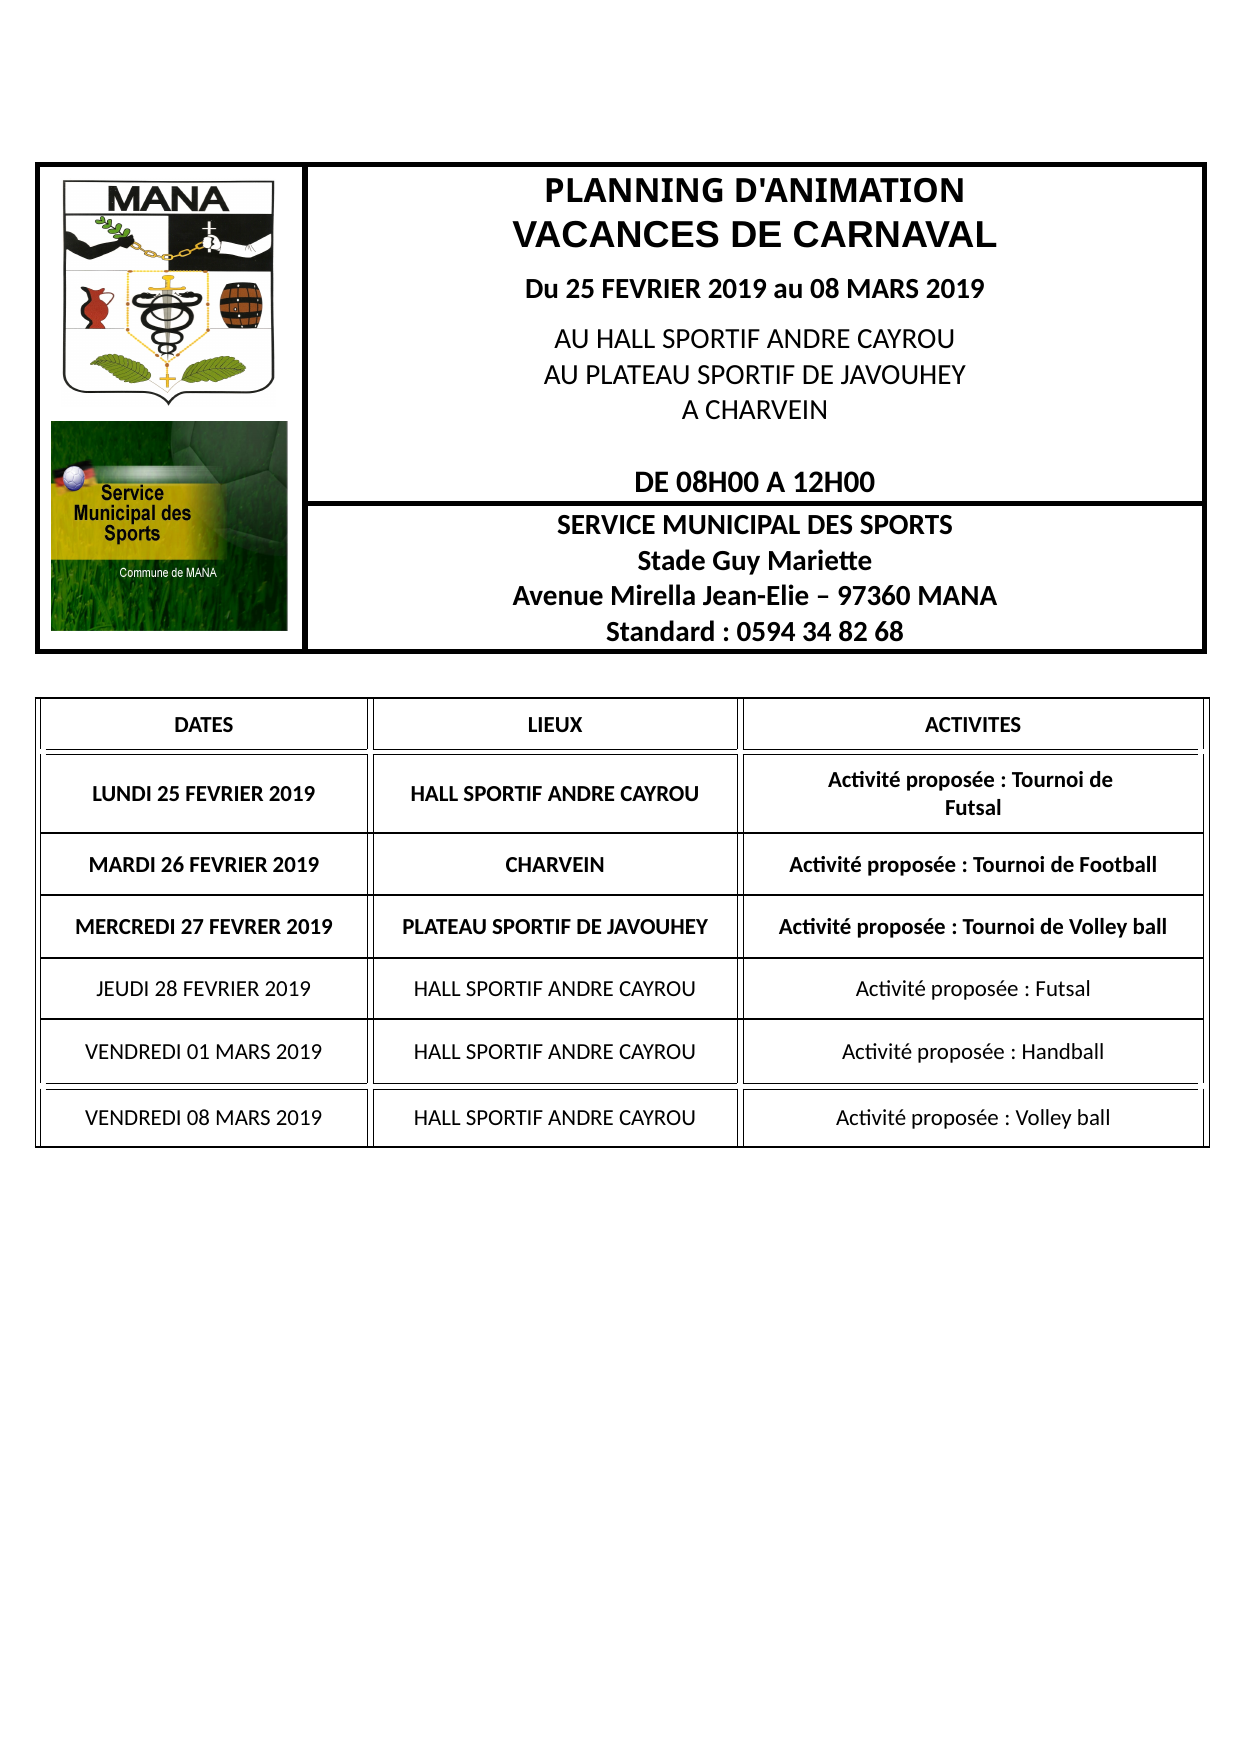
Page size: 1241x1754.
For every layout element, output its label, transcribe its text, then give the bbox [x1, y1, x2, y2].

table_cell SERVICE MUNICIPAL DES SPORTS Stade Guy Mariette Avenue Mirella Jean-Elie – 97360 MANA Standard : 0594 34 82 68 [308, 506, 1202, 648]
table_cell CHARVEIN [374, 834, 737, 894]
table_cell LUNDI 25 FEVRIER 2019 [38, 749, 370, 832]
table_cell MERCREDI 27 FEVRER 2019 [41, 896, 367, 957]
table_header LIEUX [374, 699, 737, 749]
table_cell VENDREDI 08 MARS 2019 [38, 1083, 370, 1146]
table_cell Activité proposée : Volley ball [740, 1083, 1206, 1146]
table_cell Activité proposée : Futsal [744, 959, 1203, 1018]
table_header PLANNING D'ANIMATION VACANCES DE CARNAVAL Du 25 FEVRIER 2019 au 08 MARS 2019 AU HALL SPORTIF ANDRE CAYROU AU PLATEAU SPORTIF DE JAVOUHEY A CHARVEIN DE 08H00 A 12H00 [308, 167, 1202, 501]
table_cell HALL SPORTIF ANDRE CAYROU [374, 959, 737, 1018]
table_cell Activité proposée : Tournoi de Futsal [740, 749, 1206, 832]
table_cell HALL SPORTIF ANDRE CAYROU [370, 749, 740, 832]
table_cell JEUDI 28 FEVRIER 2019 [41, 959, 367, 1018]
table_header ACTIVITES [744, 699, 1203, 749]
picture [51, 421, 288, 631]
table_cell Activité proposée : Tournoi de Football [744, 834, 1203, 894]
table_cell HALL SPORTIF ANDRE CAYROU [374, 1020, 737, 1083]
table_cell MARDI 26 FEVRIER 2019 [41, 834, 367, 894]
table_cell VENDREDI 01 MARS 2019 [41, 1020, 367, 1083]
table_cell Activité proposée : Handball [744, 1020, 1203, 1083]
table_cell HALL SPORTIF ANDRE CAYROU [370, 1083, 740, 1146]
table_header DATES [41, 699, 367, 749]
picture [61, 178, 277, 407]
table_cell PLATEAU SPORTIF DE JAVOUHEY [374, 896, 737, 957]
table_header [40, 167, 302, 648]
table_cell Activité proposée : Tournoi de Volley ball [744, 896, 1203, 957]
